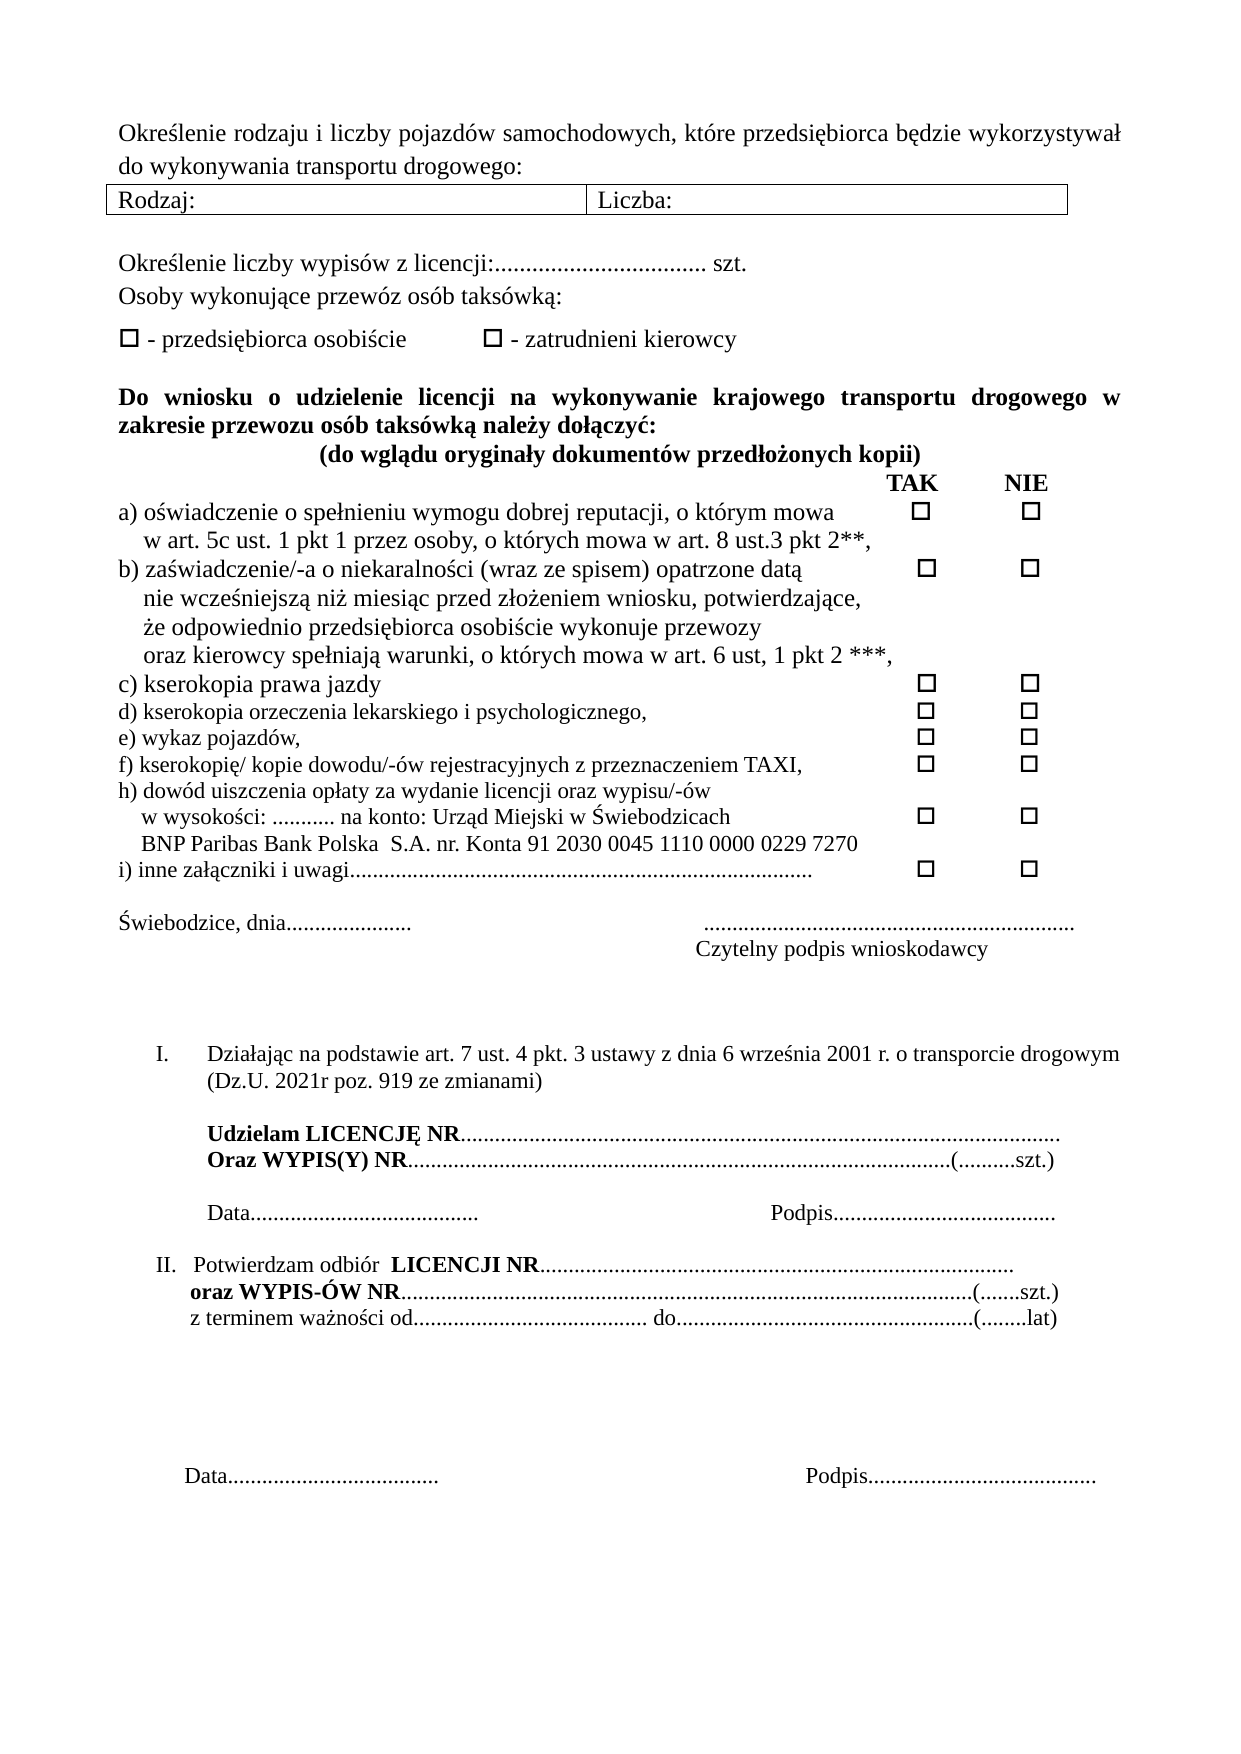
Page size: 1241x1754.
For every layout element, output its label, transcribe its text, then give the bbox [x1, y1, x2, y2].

text z terminem ważności od......................................... do....................................................(........lat) [156, 1304, 1122, 1330]
text  - przedsiębiorca osobiście  - zatrudnieni kierowcy [118, 324, 1122, 353]
text Data........................................ Podpis....................................... [207, 1199, 1122, 1225]
table_header Liczba: [587, 185, 1067, 214]
text Do wniosku o udzielenie licencji na wykonywanie krajowego transportu drogowego w zakresie przewozu osób taksówką należy dołączyć: [118, 382, 1122, 439]
text oraz WYPIS-ÓW NR....................................................................................................(.......szt.) [156, 1278, 1122, 1304]
text Udzielam LICENCJĘ NR......................................................................................................... [207, 1119, 1122, 1146]
text Osoby wykonujące przewóz osób taksówką: [118, 281, 1122, 310]
list Działając na podstawie art. 7 ust. 4 pkt. 3 ustawy z dnia 6 września 2001 r. o transporcie drogowym (Dz.U. 2021r poz. 919 ze zmianami) [156, 1041, 1122, 1093]
text oraz kierowcy spełniają warunki, o których mowa w art. 6 ust, 1 pkt 2 ***, [118, 640, 1122, 669]
text a) oświadczenie o spełnieniu wymogu dobrej reputacji, o którym mowa   [118, 497, 1122, 525]
text Oraz WYPIS(Y) NR...............................................................................................(..........szt.) [207, 1146, 1122, 1172]
text (do wglądu oryginały dokumentów przedłożonych kopii) [118, 439, 1122, 468]
text f) kserokopię/ kopie dowodu/-ów rejestracyjnych z przeznaczeniem TAXI,   [118, 751, 1122, 777]
table_header Rodzaj: [107, 185, 586, 214]
text w art. 5c ust. 1 pkt 1 przez osoby, o których mowa w art. 8 ust.3 pkt 2**, [118, 525, 1122, 554]
text w wysokości: ........... na konto: Urząd Miejski w Świebodzicach   [118, 803, 1122, 830]
text Świebodzice, dnia...................... ................................................................. [118, 909, 1122, 935]
text b) zaświadczenie/-a o niekaralności (wraz ze spisem) opatrzone datą   [118, 554, 1122, 583]
text BNP Paribas Bank Polska S.A. nr. Konta 91 2030 0045 1110 0000 0229 7270 [118, 830, 1122, 856]
text c) kserokopia prawa jazdy   [118, 669, 1122, 698]
text e) wykaz pojazdów,   [118, 724, 1122, 751]
text h) dowód uiszczenia opłaty za wydanie licencji oraz wypisu/-ów [118, 777, 1122, 803]
text że odpowiednio przedsiębiorca osobiście wykonuje przewozy [118, 612, 1122, 640]
text Czytelny podpis wnioskodawcy [118, 935, 1122, 961]
text d) kserokopia orzeczenia lekarskiego i psychologicznego,   [118, 698, 1122, 724]
list Potwierdzam odbiór LICENCJI NR................................................................................... [156, 1251, 1122, 1278]
text Określenie liczby wypisów z licencji:.................................. szt. [118, 248, 1122, 277]
text Określenie rodzaju i liczby pojazdów samochodowych, które przedsiębiorca będzie wykorzystywał do wykonywania transportu drogowego: [118, 118, 1122, 180]
text Data..................................... Podpis........................................ [156, 1462, 1122, 1488]
text TAK NIE [118, 468, 1122, 497]
text i) inne załączniki i uwagi.................................................................................   [118, 856, 1122, 882]
text nie wcześniejszą niż miesiąc przed złożeniem wniosku, potwierdzające, [118, 583, 1122, 612]
